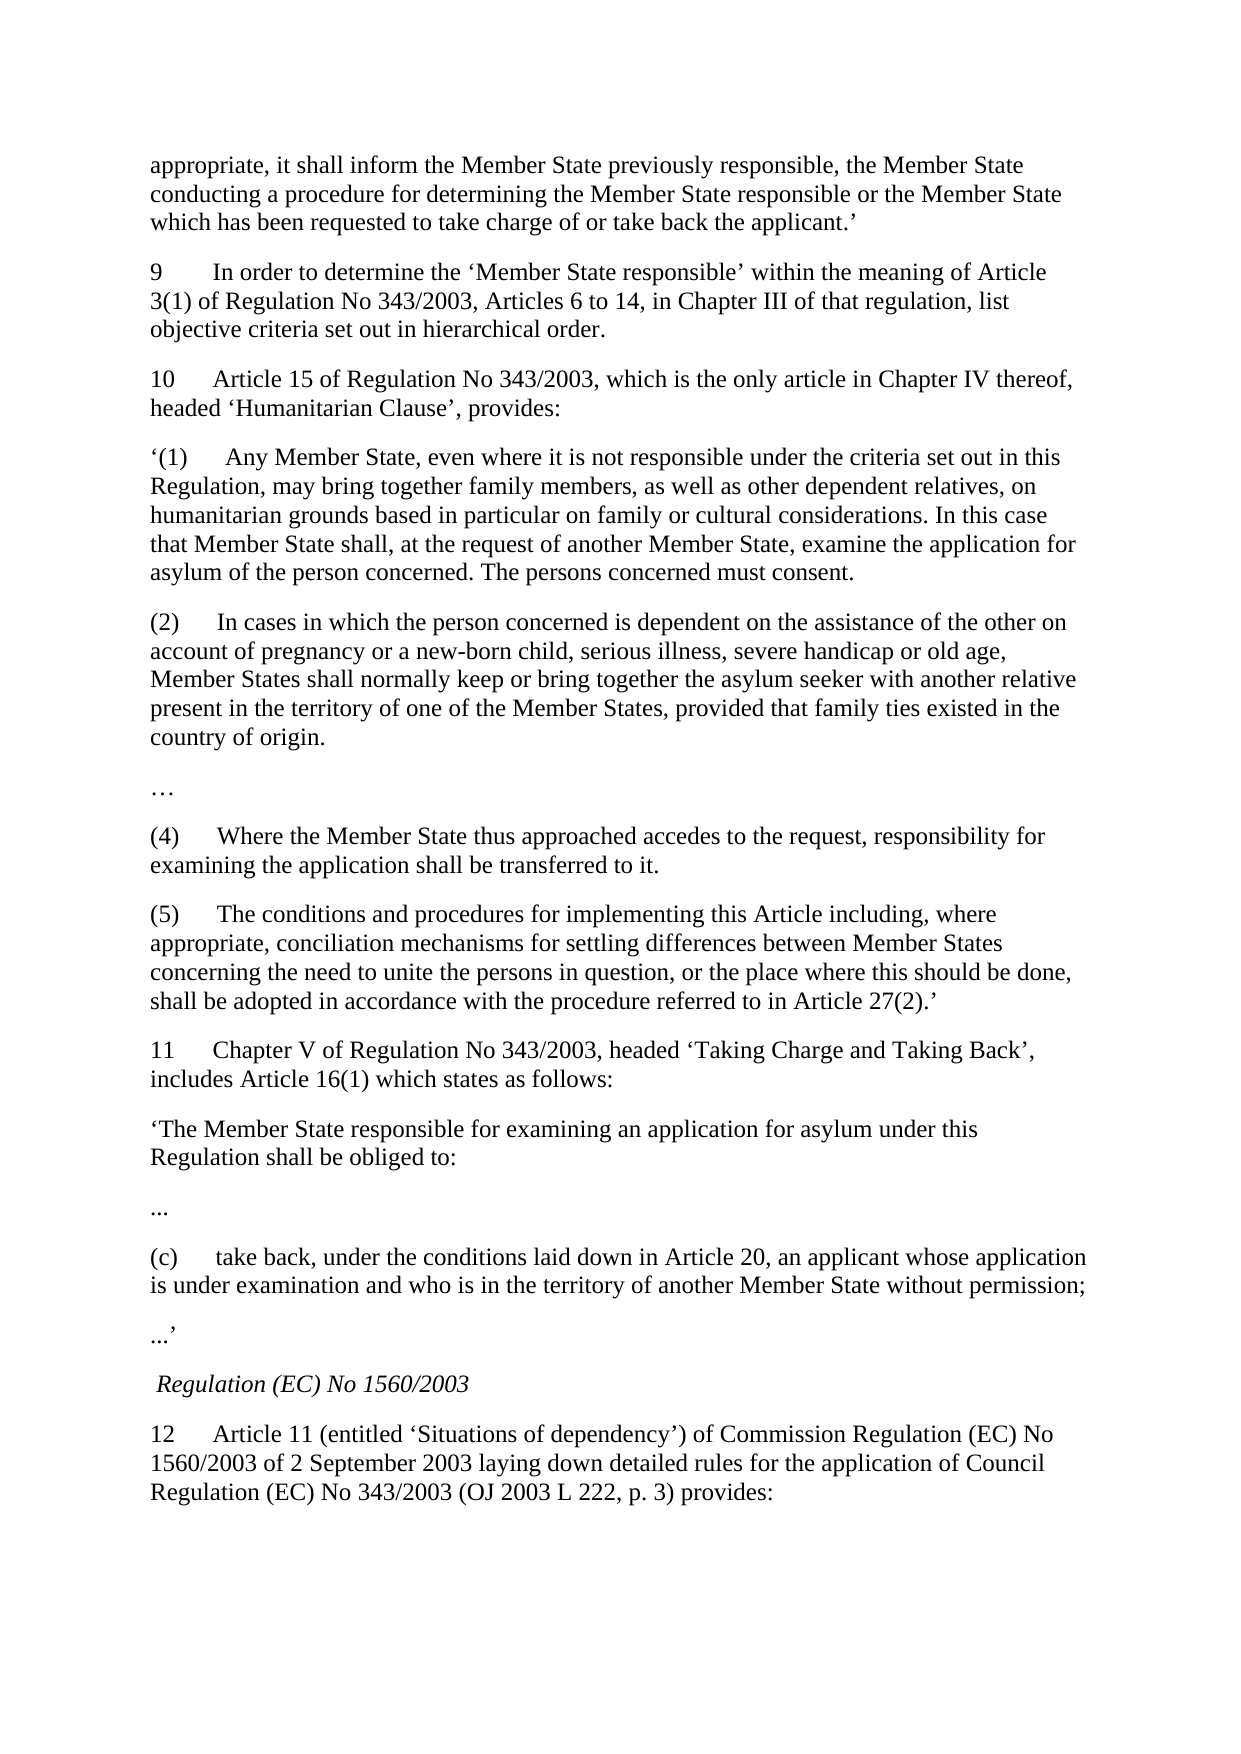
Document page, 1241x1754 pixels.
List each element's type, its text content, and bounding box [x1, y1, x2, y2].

text 12 Article 11 (entitled ‘Situations of dependency’) of Commission Regulation (EC) No 1560/2003 of 2 September 2003 laying down detailed rules for the application of Council Regulation (EC) No 343/2003 (OJ 2003 L 222, p. 3) provides: [150, 1419, 1090, 1505]
text (2) In cases in which the person concerned is dependent on the assistance of the other on account of pregnancy or a new-born child, serious illness, severe handicap or old age, Member States shall normally keep or bring together the asylum seeker with another relative present in the territory of one of the Member States, provided that family ties existed in the country of origin. [150, 607, 1090, 751]
text 9 In order to determine the ‘Member State responsible’ within the meaning of Article 3(1) of Regulation No 343/2003, Articles 6 to 14, in Chapter III of that regulation, list objective criteria set out in hierarchical order. [150, 257, 1090, 343]
text (c) take back, under the conditions laid down in Article 20, an applicant whose application is under examination and who is in the territory of another Member State without permission; [150, 1242, 1090, 1299]
text 10 Article 15 of Regulation No 343/2003, which is the only article in Chapter IV thereof, headed ‘Humanitarian Clause’, provides: [150, 364, 1090, 422]
text 11 Chapter V of Regulation No 343/2003, headed ‘Taking Charge and Taking Back’, includes Article 16(1) which states as follows: [150, 1035, 1090, 1093]
text ... [150, 1192, 1090, 1221]
text ...’ [150, 1320, 1090, 1349]
text ‘(1) Any Member State, even where it is not responsible under the criteria set out in this Regulation, may bring together family members, as well as other dependent relatives, on humanitarian grounds based in particular on family or cultural considerations. In this case that Member State shall, at the request of another Member State, examine the application for asylum of the person concerned. The persons concerned must consent. [150, 442, 1090, 586]
text (5) The conditions and procedures for implementing this Article including, where appropriate, conciliation mechanisms for settling differences between Member States concerning the need to unite the persons in question, or the place where this should be done, shall be adopted in accordance with the procedure referred to in Article 27(2).’ [150, 899, 1090, 1014]
text … [150, 772, 1090, 800]
text appropriate, it shall inform the Member State previously responsible, the Member State conducting a procedure for determining the Member State responsible or the Member State which has been requested to take charge of or take back the applicant.’ [150, 150, 1090, 236]
text (4) Where the Member State thus approached accedes to the request, responsibility for examining the application shall be transferred to it. [150, 821, 1090, 879]
text Regulation (EC) No 1560/2003 [150, 1369, 1090, 1398]
text ‘The Member State responsible for examining an application for asylum under this Regulation shall be obliged to: [150, 1114, 1090, 1171]
